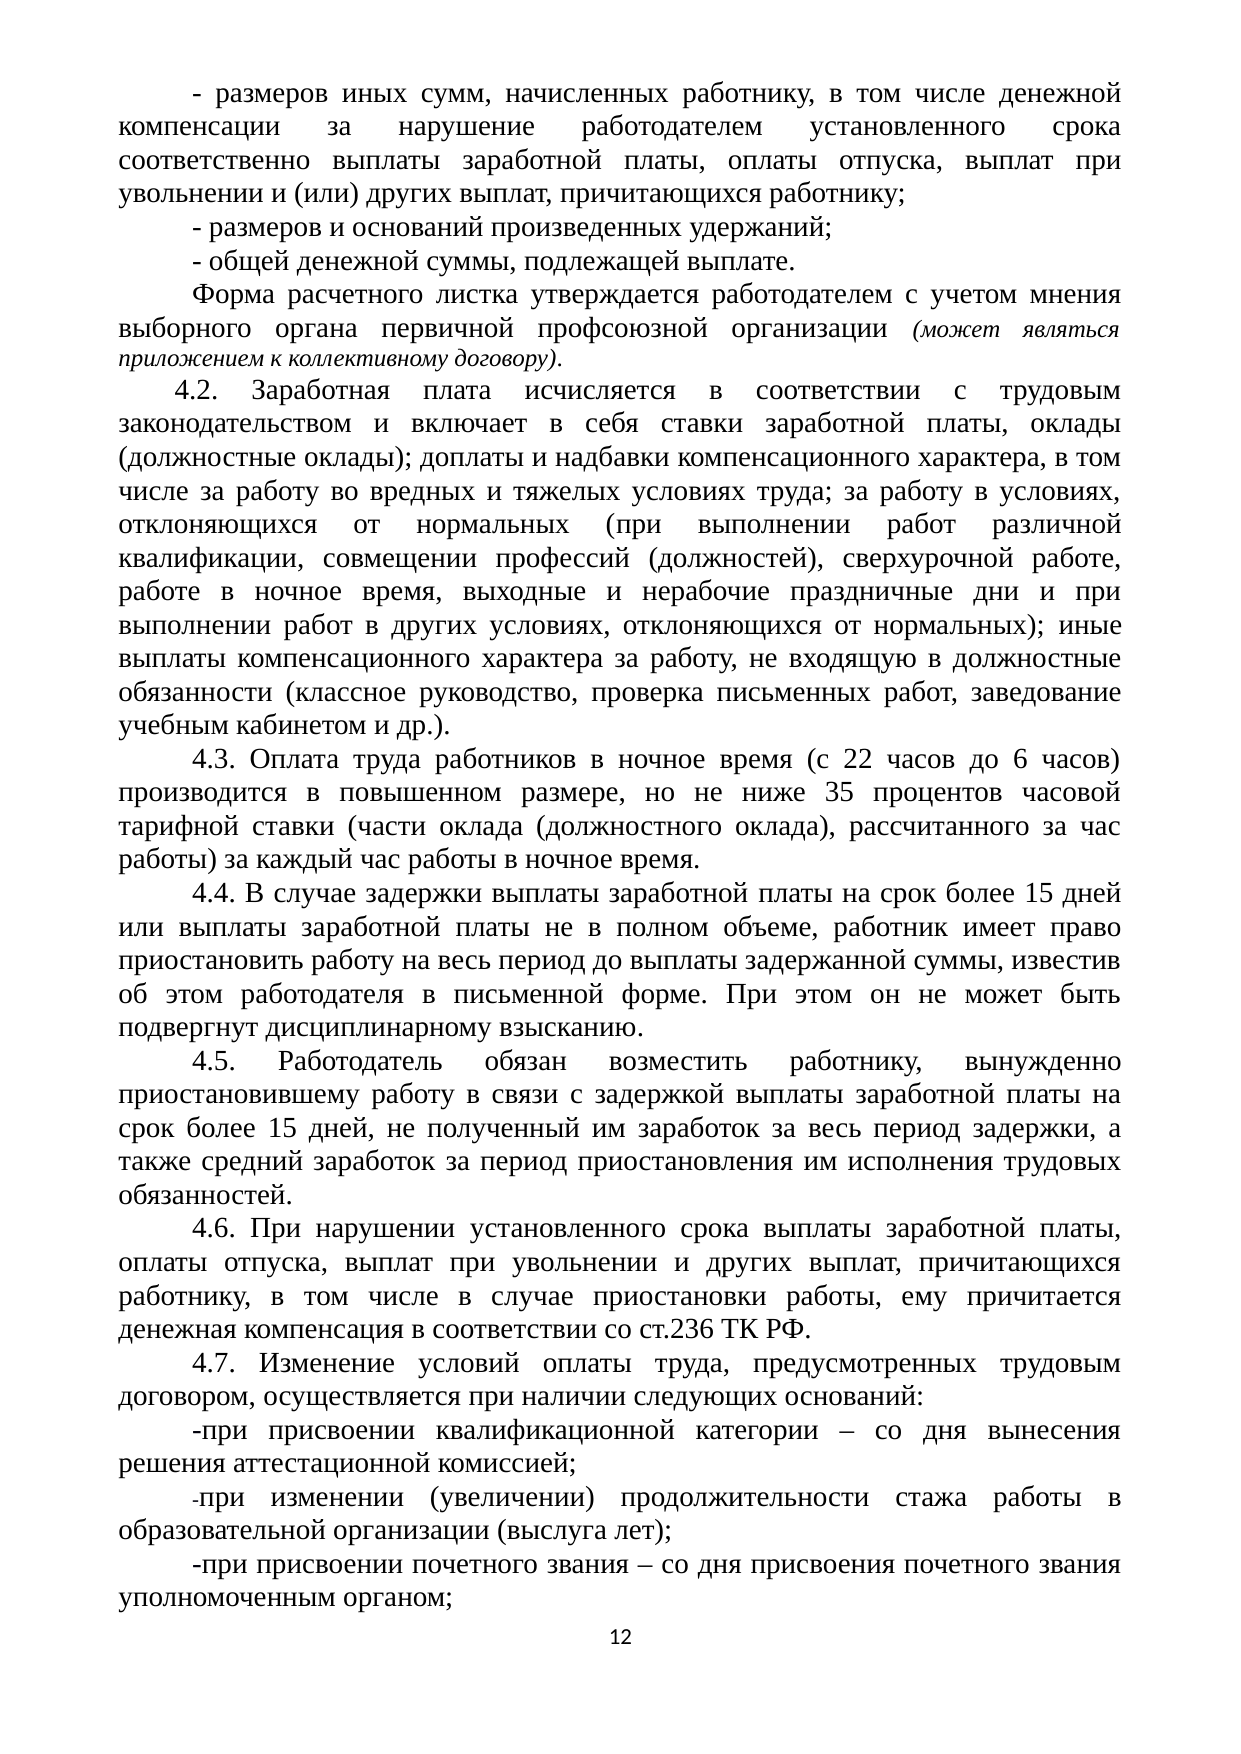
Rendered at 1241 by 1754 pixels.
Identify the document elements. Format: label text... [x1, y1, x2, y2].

text - размеров иных сумм, начисленных работнику, в том числе денежной компенсации за нарушение работодателем установленного срока соответственно выплаты заработной платы, оплаты отпуска, выплат при увольнении и (или) других выплат, причитающихся работнику; [118, 75, 1122, 209]
text 4.5. Работодатель обязан возместить работнику, вынужденно приостановившему работу в связи с задержкой выплаты заработной платы на срок более 15 дней, не полученный им заработок за весь период задержки, а также средний заработок за период приостановления им исполнения трудовых обязанностей. [118, 1043, 1122, 1211]
text 4.3. Оплата труда работников в ночное время (с 22 часов до 6 часов) производится в повышенном размере, но не ниже 35 процентов часовой тарифной ставки (части оклада (должностного оклада), рассчитанного за час работы) за каждый час работы в ночное время. [118, 741, 1122, 875]
text Форма расчетного листка утверждается работодателем с учетом мнения выборного органа первичной профсоюзной организации (может являться приложением к коллективному договору). [118, 276, 1122, 372]
text - общей денежной суммы, подлежащей выплате. [118, 243, 1122, 276]
list при изменении (увеличении) продолжительности стажа работы в образовательной организации (выслуга лет); [118, 1479, 1122, 1546]
list при присвоении квалификационной категории – со дня вынесения решения аттестационной комиссией; [118, 1412, 1122, 1479]
text 4.6. При нарушении установленного срока выплаты заработной платы, оплаты отпуска, выплат при увольнении и других выплат, причитающихся работнику, в том числе в случае приостановки работы, ему причитается денежная компенсация в соответствии со ст.236 ТК РФ. [118, 1211, 1122, 1345]
list при присвоении почетного звания – со дня присвоения почетного звания уполномоченным органом; [118, 1546, 1122, 1613]
text 4.2. Заработная плата исчисляется в соответствии с трудовым законодательством и включает в себя ставки заработной платы, оклады (должностные оклады); доплаты и надбавки компенсационного характера, в том числе за работу во вредных и тяжелых условиях труда; за работу в условиях, отклоняющихся от нормальных (при выполнении работ различной квалификации, совмещении профессий (должностей), сверхурочной работе, работе в ночное время, выходные и нерабочие праздничные дни и при выполнении работ в других условиях, отклоняющихся от нормальных); иные выплаты компенсационного характера за работу, не входящую в должностные обязанности (классное руководство, проверка письменных работ, заведование учебным кабинетом и др.). [118, 372, 1122, 741]
text 4.7. Изменение условий оплаты труда, предусмотренных трудовым договором, осуществляется при наличии следующих оснований: [118, 1345, 1122, 1412]
text 4.4. В случае задержки выплаты заработной платы на срок более 15 дней или выплаты заработной платы не в полном объеме, работник имеет право приостановить работу на весь период до выплаты задержанной суммы, известив об этом работодателя в письменной форме. При этом он не может быть подвергнут дисциплинарному взысканию. [118, 875, 1122, 1043]
text - размеров и оснований произведенных удержаний; [118, 209, 1122, 243]
